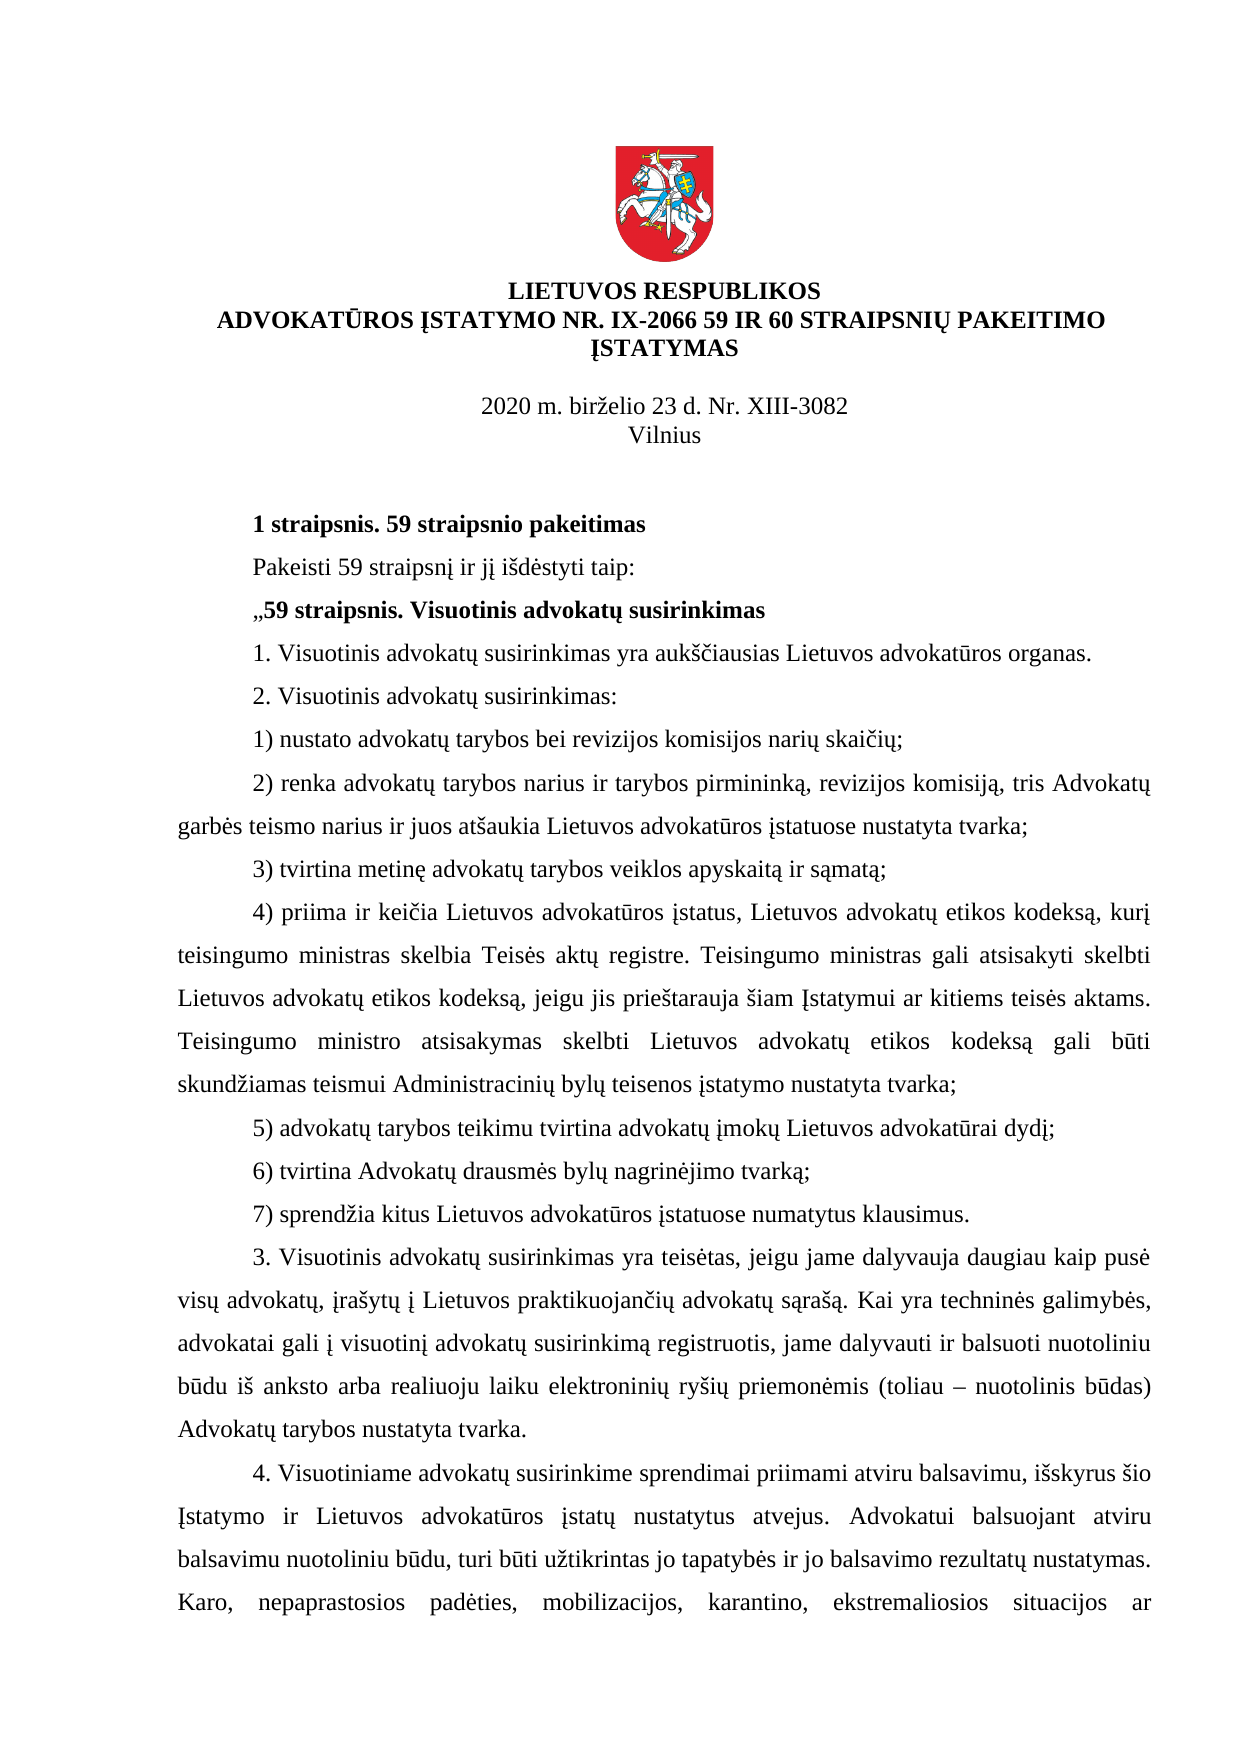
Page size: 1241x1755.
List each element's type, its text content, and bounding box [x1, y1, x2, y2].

text 2) renka advokatų tarybos narius ir tarybos pirmininką, revizijos komisiją, tris Advokatų garbės teismo narius ir juos atšaukia Lietuvos advokatūros įstatuose nustatyta tvarka; [177, 768, 1152, 839]
text „59 straipsnis. Visuotinis advokatų susirinkimas [177, 595, 1152, 624]
text ĮSTATYMAS [177, 333, 1152, 362]
text 3. Visuotinis advokatų susirinkimas yra teisėtas, jeigu jame dalyvauja daugiau kaip pusė visų advokatų, įrašytų į Lietuvos praktikuojančių advokatų sąrašą. Kai yra techninės galimybės, advokatai gali į visuotinį advokatų susirinkimą registruotis, jame dalyvauti ir balsuoti nuotoliniu būdu iš anksto arba realiuoju laiku elektroninių ryšių priemonėmis (toliau – nuotolinis būdas) Advokatų tarybos nustatyta tvarka. [177, 1242, 1152, 1443]
text 1. Visuotinis advokatų susirinkimas yra aukščiausias Lietuvos advokatūros organas. [177, 638, 1152, 667]
text Vilnius [177, 420, 1152, 448]
text 1) nustato advokatų tarybos bei revizijos komisijos narių skaičių; [177, 724, 1152, 753]
text 2. Visuotinis advokatų susirinkimas: [177, 681, 1152, 710]
text 4. Visuotiniame advokatų susirinkime sprendimai priimami atviru balsavimu, išskyrus šio Įstatymo ir Lietuvos advokatūros įstatų nustatytus atvejus. Advokatui balsuojant atviru balsavimu nuotoliniu būdu, turi būti užtikrintas jo tapatybės ir jo balsavimo rezultatų nustatymas. Karo, nepaprastosios padėties, mobilizacijos, karantino, ekstremaliosios situacijos ar [177, 1458, 1152, 1616]
text 2020 m. birželio 23 d. Nr. XIII-3082 [177, 391, 1152, 420]
text LIETUVOS RESPUBLIKOS [177, 276, 1152, 305]
text 1 straipsnis. 59 straipsnio pakeitimas [177, 509, 1152, 538]
text Pakeisti 59 straipsnį ir jį išdėstyti taip: [177, 552, 1152, 581]
text 4) priima ir keičia Lietuvos advokatūros įstatus, Lietuvos advokatų etikos kodeksą, kurį teisingumo ministras skelbia Teisės aktų registre. Teisingumo ministras gali atsisakyti skelbti Lietuvos advokatų etikos kodeksą, jeigu jis prieštarauja šiam Įstatymui ar kitiems teisės aktams. Teisingumo ministro atsisakymas skelbti Lietuvos advokatų etikos kodeksą gali būti skundžiamas teismui Administracinių bylų teisenos įstatymo nustatyta tvarka; [177, 897, 1152, 1098]
text 3) tvirtina metinę advokatų tarybos veiklos apyskaitą ir sąmatą; [177, 854, 1152, 883]
text 7) sprendžia kitus Lietuvos advokatūros įstatuose numatytus klausimus. [177, 1199, 1152, 1228]
text 6) tvirtina Advokatų drausmės bylų nagrinėjimo tvarką; [177, 1156, 1152, 1184]
text 5) advokatų tarybos teikimu tvirtina advokatų įmokų Lietuvos advokatūrai dydį; [177, 1113, 1152, 1141]
text ADVOKATŪROS ĮSTATYMO NR. IX-2066 59 IR 60 STRAIPSNIŲ PAKEITIMO [177, 305, 1152, 333]
